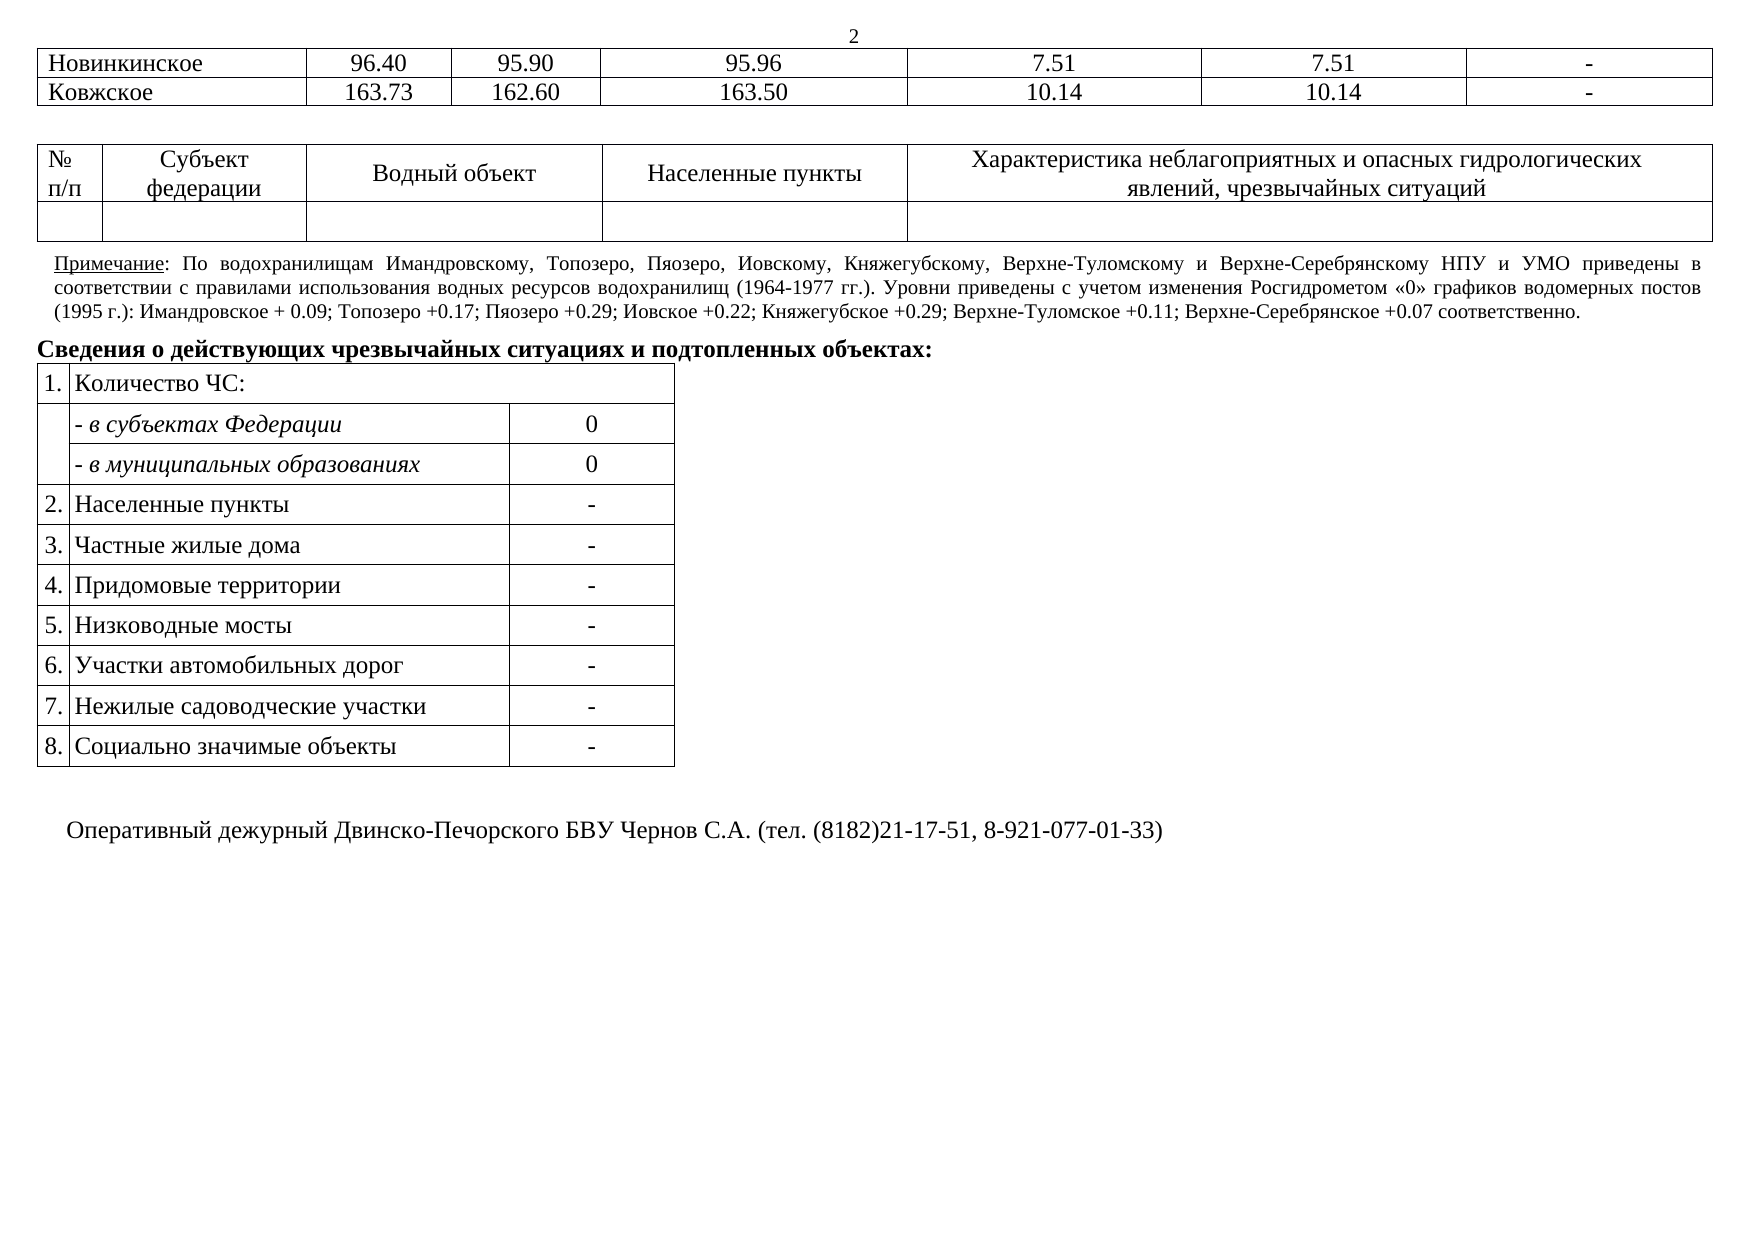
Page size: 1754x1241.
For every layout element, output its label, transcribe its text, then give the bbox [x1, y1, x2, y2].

table_cell - [1467, 49, 1712, 77]
table_cell - [510, 565, 674, 604]
table_cell 96.40 [307, 49, 451, 77]
text Сведения о действующих чрезвычайных ситуациях и подтопленных объектах: [37, 334, 1713, 363]
table_header 1. [38, 364, 69, 403]
table_header Субъект федерации [103, 145, 306, 201]
table_cell - [510, 525, 674, 564]
table_cell Нежилые садоводческие участки [70, 686, 509, 725]
table_cell [603, 202, 907, 241]
table_cell [38, 202, 102, 241]
table_cell 8. [38, 726, 69, 766]
table_header № п/п [38, 145, 102, 201]
table_cell 0 [510, 404, 674, 443]
table_cell Новинкинское [38, 49, 306, 77]
table_cell Частные жилые дома [70, 525, 509, 564]
table_cell Социально значимые объекты [70, 726, 509, 766]
table_header Населенные пункты [603, 145, 907, 201]
table_cell [307, 202, 602, 241]
table_cell - [510, 726, 674, 766]
table_cell [908, 202, 1712, 241]
table_cell - [510, 646, 674, 685]
table_cell - [510, 606, 674, 645]
table_cell Ковжское [38, 78, 306, 105]
table_header Характеристика неблагоприятных и опасных гидрологических явлений, чрезвычайных ситуаций [908, 145, 1712, 201]
table_header Количество ЧС: [70, 364, 674, 403]
table_cell 163.50 [601, 78, 907, 105]
table_cell 7. [38, 686, 69, 725]
text Оперативный дежурный Двинско-Печорского БВУ Чернов С.А. (тел. (8182)21-17-51, 8-921-077-01-33) [66, 815, 1713, 844]
table_cell - в муниципальных образованиях [70, 444, 509, 483]
table_cell - в субъектах Федерации [70, 404, 509, 443]
table_cell Низководные мосты [70, 606, 509, 645]
table_cell 95.96 [601, 49, 907, 77]
table_cell 6. [38, 646, 69, 685]
table_cell 7.51 [908, 49, 1201, 77]
table_cell 7.51 [1202, 49, 1466, 77]
table_cell 5. [38, 606, 69, 645]
table_header Водный объект [307, 145, 602, 201]
table_cell Придомовые территории [70, 565, 509, 604]
table_cell Населенные пункты [70, 485, 509, 524]
table_cell 3. [38, 525, 69, 564]
table_cell - [510, 686, 674, 725]
table_cell 163.73 [307, 78, 451, 105]
table_cell 0 [510, 444, 674, 483]
table_cell Участки автомобильных дорог [70, 646, 509, 685]
text Примечание: По водохранилищам Имандровскому, Топозеро, Пяозеро, Иовскому, Княжегубскому, Верхне-Туломскому и Верхне-Серебрянскому НПУ и УМО приведены в соответствии с правилами использования водных ресурсов водохранилищ (1964-1977 гг.). Уровни приведены с учетом изменения Росгидрометом «0» графиков водомерных постов (1995 г.): Имандровское + 0.09; Топозеро +0.17; Пяозеро +0.29; Иовское +0.22; Княжегубское +0.29; Верхне-Туломское +0.11; Верхне-Серебрянское +0.07 соответственно. [54, 251, 1703, 323]
table_cell [38, 404, 69, 483]
table_cell 2. [38, 485, 69, 524]
table_cell 162.60 [452, 78, 600, 105]
table_cell - [510, 485, 674, 524]
table_cell 10.14 [908, 78, 1201, 105]
table_cell 95.90 [452, 49, 600, 77]
table_cell 4. [38, 565, 69, 604]
table_cell 10.14 [1202, 78, 1466, 105]
table_cell [103, 202, 306, 241]
table_cell - [1467, 78, 1712, 105]
